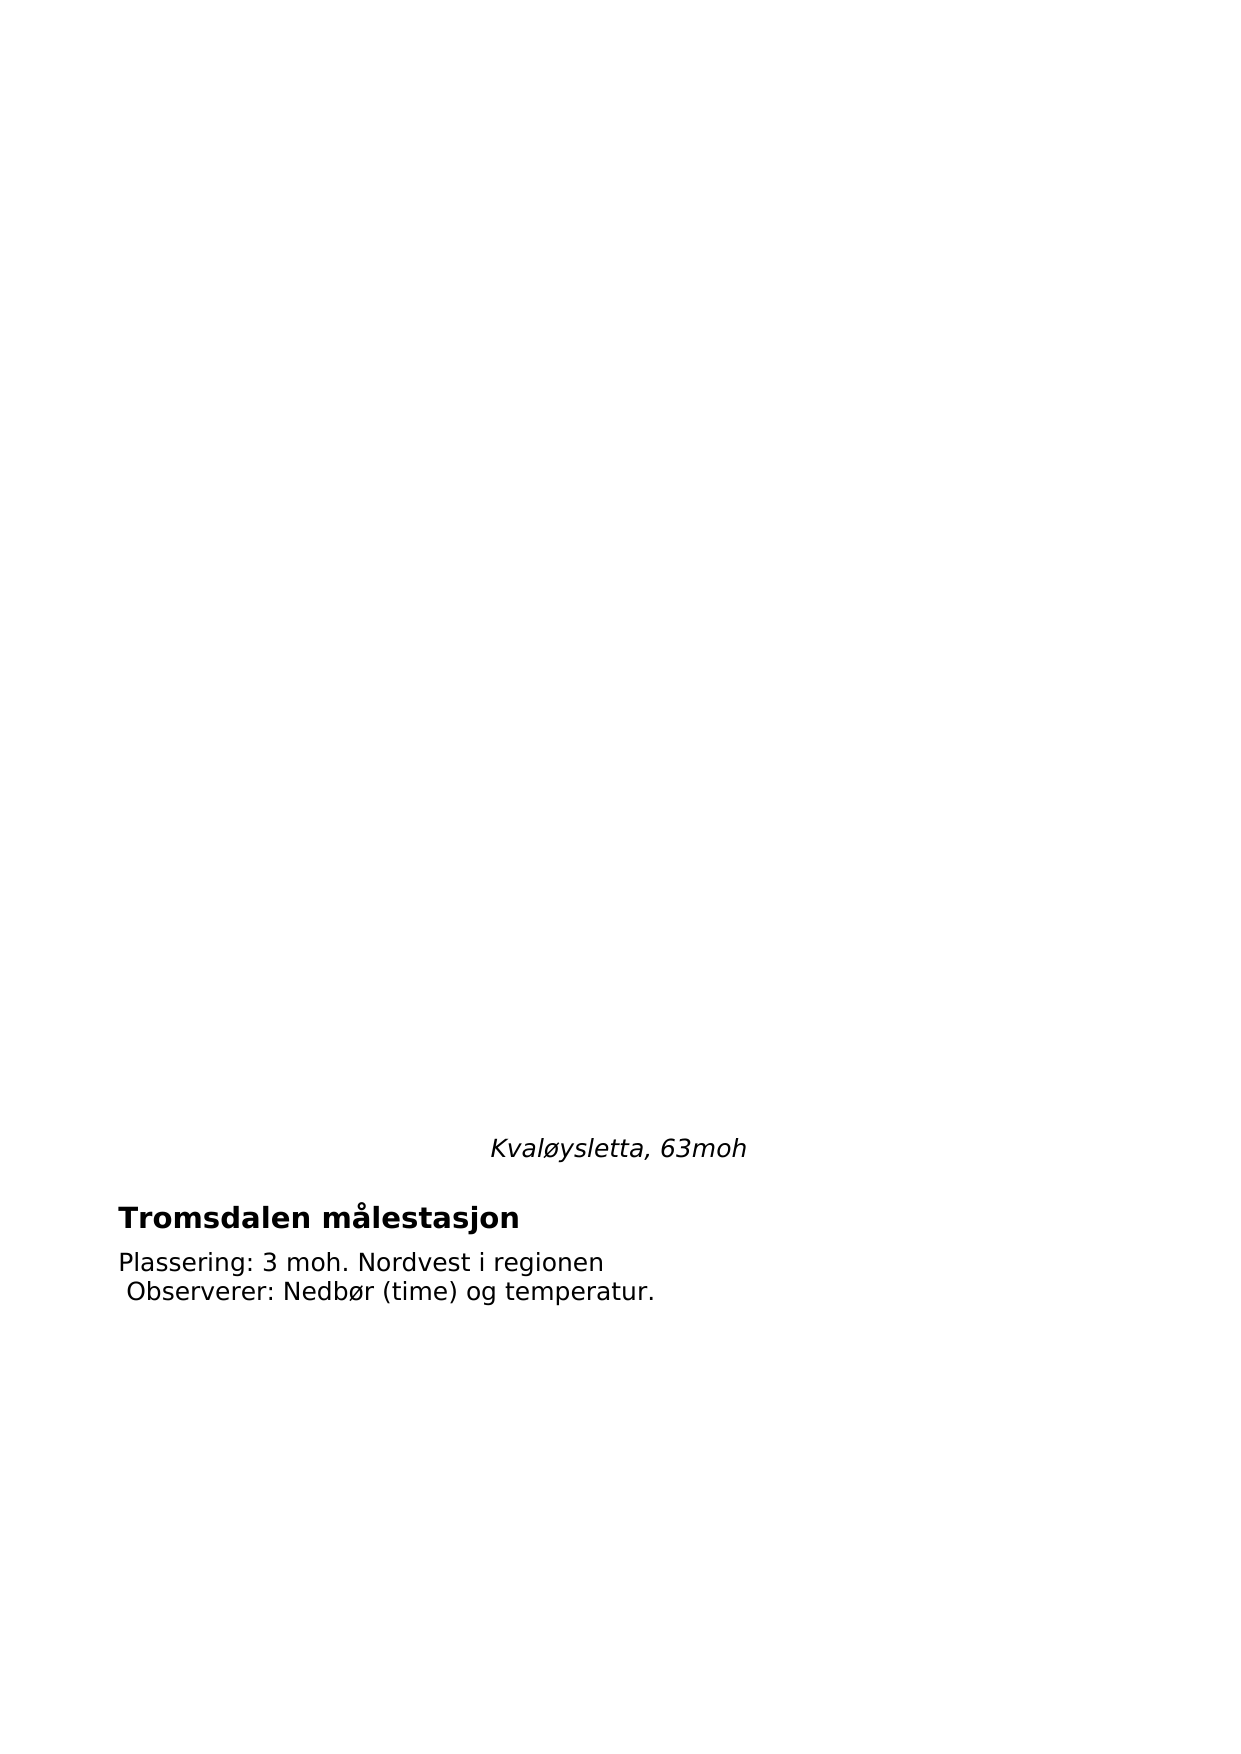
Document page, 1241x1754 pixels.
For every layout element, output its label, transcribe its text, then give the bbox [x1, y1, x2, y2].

text Kvaløysletta, 63moh [118, 131, 1122, 1164]
text Plassering: 3 moh. Nordvest i regionen Observerer: Nedbør (time) og temperatur. [118, 1248, 1122, 1306]
subtitle Tromsdalen målestasjon [118, 1201, 1122, 1235]
